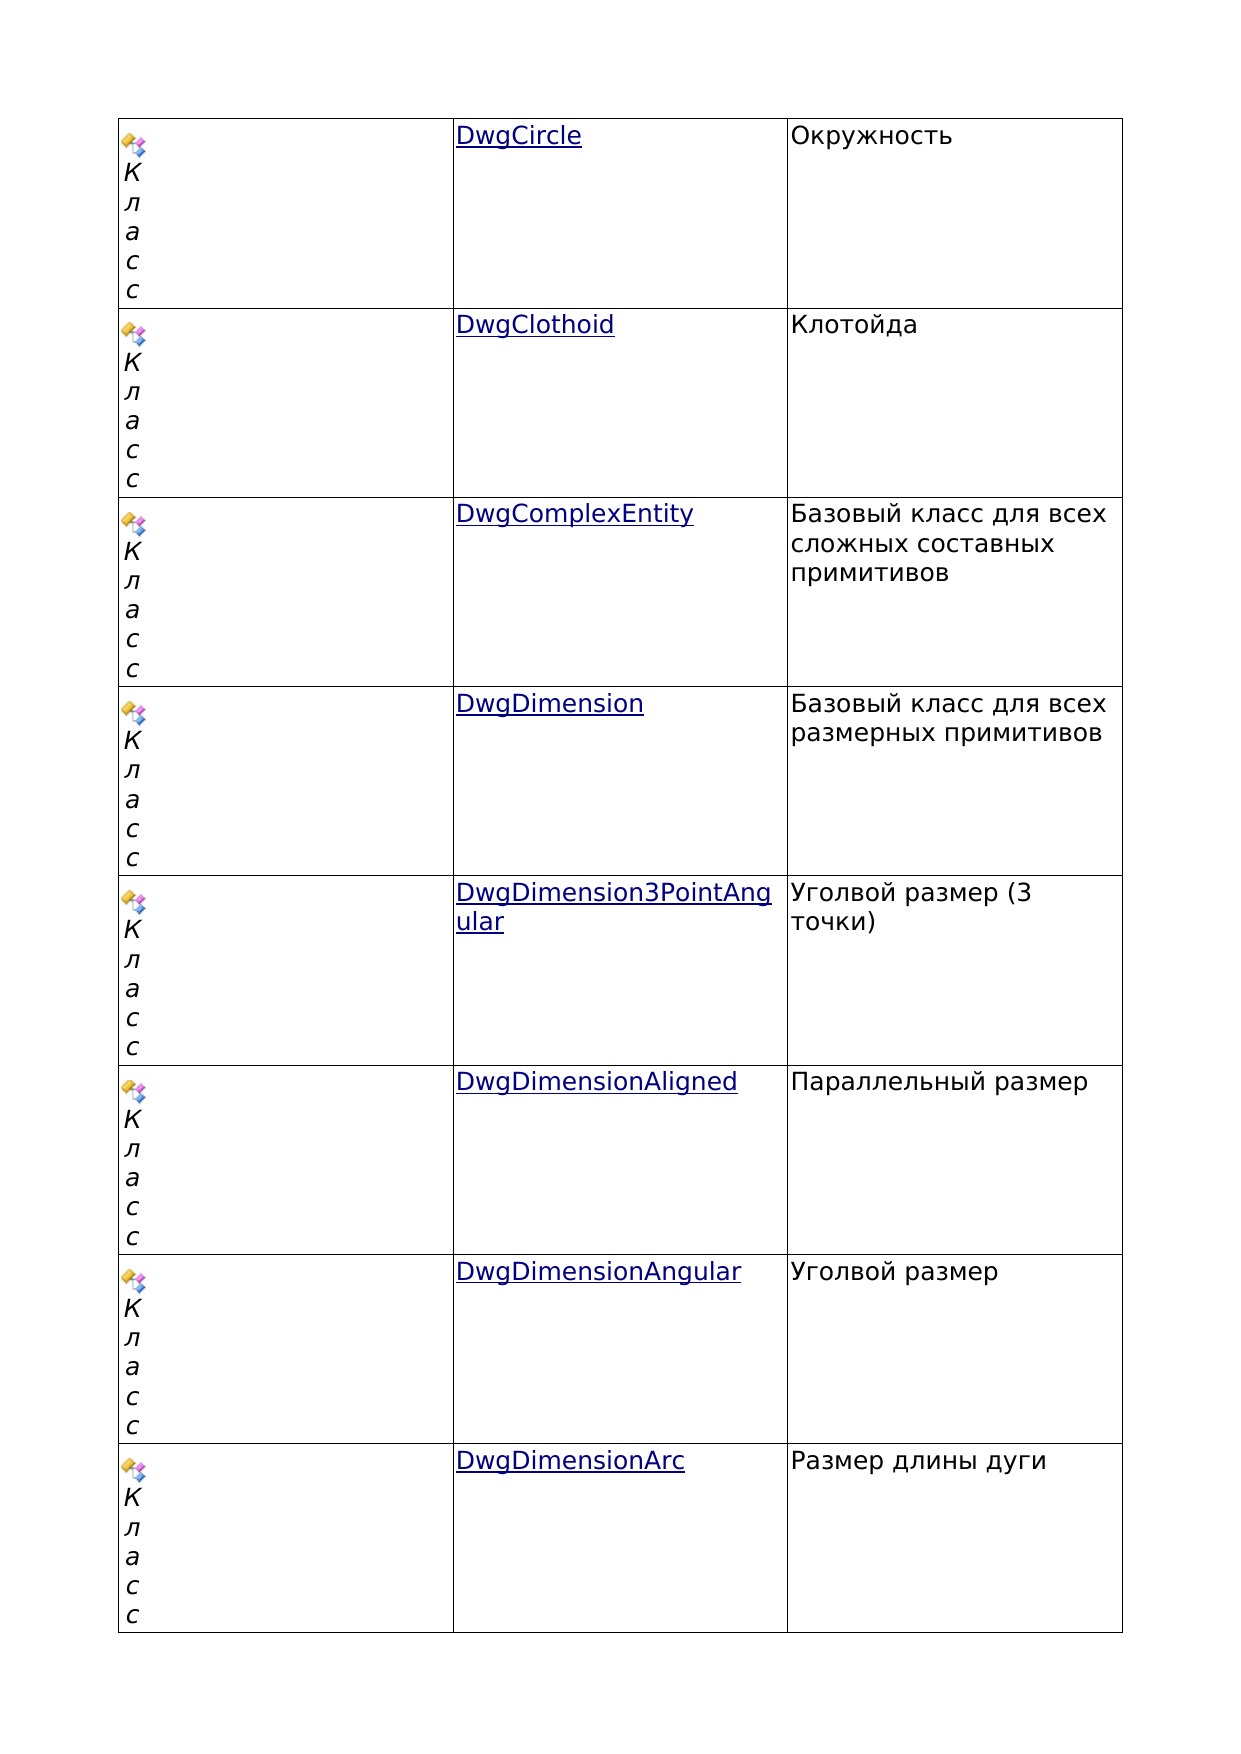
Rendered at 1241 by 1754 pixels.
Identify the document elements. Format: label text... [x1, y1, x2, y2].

picture [121, 701, 147, 727]
table_cell Базовый класс для всех размерных примитивов [788, 687, 1122, 875]
table_cell DwgClothoid [454, 309, 787, 497]
picture [121, 133, 147, 159]
table_cell Базовый класс для всех сложных составных примитивов [788, 498, 1122, 686]
table_cell DwgDimension [454, 687, 787, 875]
picture [121, 512, 147, 538]
table_cell [119, 309, 453, 497]
picture [121, 1458, 147, 1484]
table_cell DwgDimensionAligned [454, 1066, 787, 1254]
table_cell [119, 498, 453, 686]
table_cell [119, 1255, 453, 1443]
table_cell Размер длины дуги [788, 1444, 1122, 1632]
table_cell [119, 687, 453, 875]
table_cell Окружность [788, 119, 1122, 307]
table_cell DwgComplexEntity [454, 498, 787, 686]
picture [121, 1080, 147, 1105]
table_cell [119, 1066, 453, 1254]
table_cell Параллельный размер [788, 1066, 1122, 1254]
table_cell [119, 119, 453, 307]
table_cell DwgCircle [454, 119, 787, 307]
picture [121, 890, 147, 916]
table_cell Уголвой размер (3 точки) [788, 876, 1122, 1064]
picture [121, 322, 147, 348]
table_cell [119, 876, 453, 1064]
table_cell DwgDimensionArc [454, 1444, 787, 1632]
table_cell Уголвой размер [788, 1255, 1122, 1443]
table_cell Клотойда [788, 309, 1122, 497]
picture [121, 1269, 147, 1295]
table_cell DwgDimension3PointAngular [454, 876, 787, 1064]
table_cell [119, 1444, 453, 1632]
table_cell DwgDimensionAngular [454, 1255, 787, 1443]
